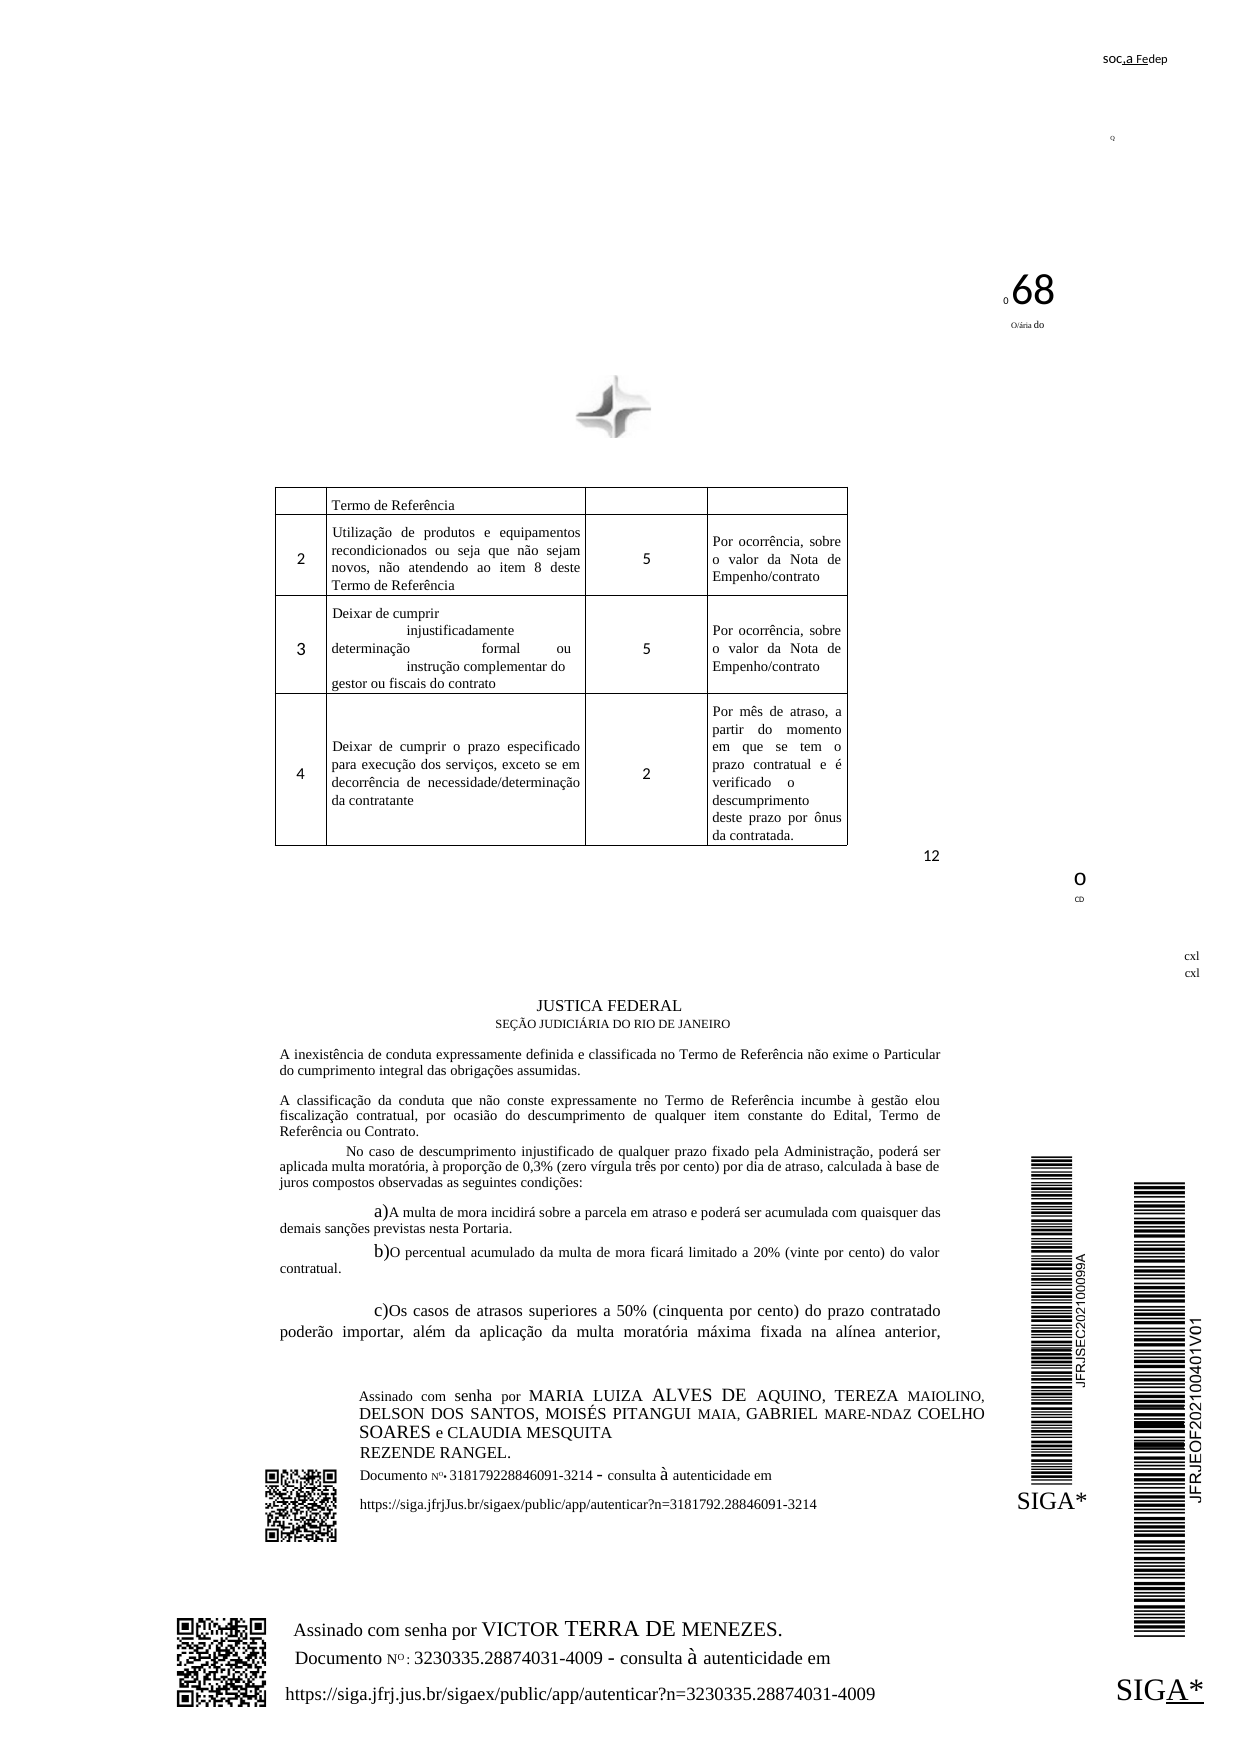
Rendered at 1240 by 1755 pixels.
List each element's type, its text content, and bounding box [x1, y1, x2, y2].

subtitle JUSTICA FEDERAL [279, 996, 939, 1015]
text 12 [279, 845, 939, 865]
table_cell 3 [276, 596, 326, 693]
table_cell 5 [586, 515, 707, 595]
table_cell 4 [276, 694, 326, 844]
text A classificação da conduta que não conste expressamente no Termo de Referência incumbe à gestão elou fiscalização contratual, por ocasião do descumprimento de qualquer item constante do Edital, Termo de Referência ou Contrato. [279, 1093, 941, 1139]
text A inexistência de conduta expressamente definida e classificada no Termo de Referência não exime o Particular do cumprimento integral das obrigações assumidas. [279, 1047, 941, 1078]
text CD [1074, 894, 1201, 904]
table_cell Deixar de cumprir injustificadamente determinação formal ou instrução complementar do gestor ou fiscais do contrato [327, 596, 585, 693]
table_cell 2 [276, 515, 326, 595]
table_cell [708, 488, 847, 514]
table_cell 5 [586, 596, 707, 693]
table_cell 2 [586, 694, 707, 844]
table_cell Termo de Referência [327, 488, 585, 514]
text No caso de descumprimento injustificado de qualquer prazo fixado pela Administração, poderá ser aplicada multa moratória, à proporção de 0,3% (zero vírgula três por cento) por dia de atraso, calculada à base de juros compostos observadas as seguintes condições: [279, 1144, 941, 1190]
table_cell Por ocorrência, sobre o valor da Nota de Empenho/contrato [708, 515, 847, 595]
text SEÇÃO JUDICIÁRIA DO RIO DE JANEIRO [387, 1017, 838, 1031]
table_cell [586, 488, 707, 514]
table_cell Por ocorrência, sobre o valor da Nota de Empenho/contrato [708, 596, 847, 693]
table_cell [276, 488, 326, 514]
table_cell Deixar de cumprir o prazo especificado para execução dos serviços, exceto se em decorrência de necessidade/determinação da contratante [327, 694, 585, 844]
text cxl cxl [1182, 948, 1201, 980]
list A multa de mora incidirá sobre a parcela em atraso e poderá ser acumulada com quaisquer das demais sanções previstas nesta Portaria. [279, 1201, 941, 1237]
list O percentual acumulado da multa de mora ficará limitado a 20% (vinte por cento) do valor contratual. [279, 1241, 941, 1277]
table_cell Utilização de produtos e equipamentos recondicionados ou seja que não sejam novos, não atendendo ao item 8 deste Termo de Referência [327, 515, 585, 595]
table_cell Por mês de atraso, a partir do momento em que se tem o prazo contratual e é verificado o descumprimento deste prazo por ônus da contratada. [708, 694, 847, 844]
text o [1073, 867, 1201, 893]
list Os casos de atrasos superiores a 50% (cinquenta por cento) do prazo contratado poderão importar, além da aplicação da multa moratória máxima fixada na alínea anterior, [279, 1298, 941, 1341]
